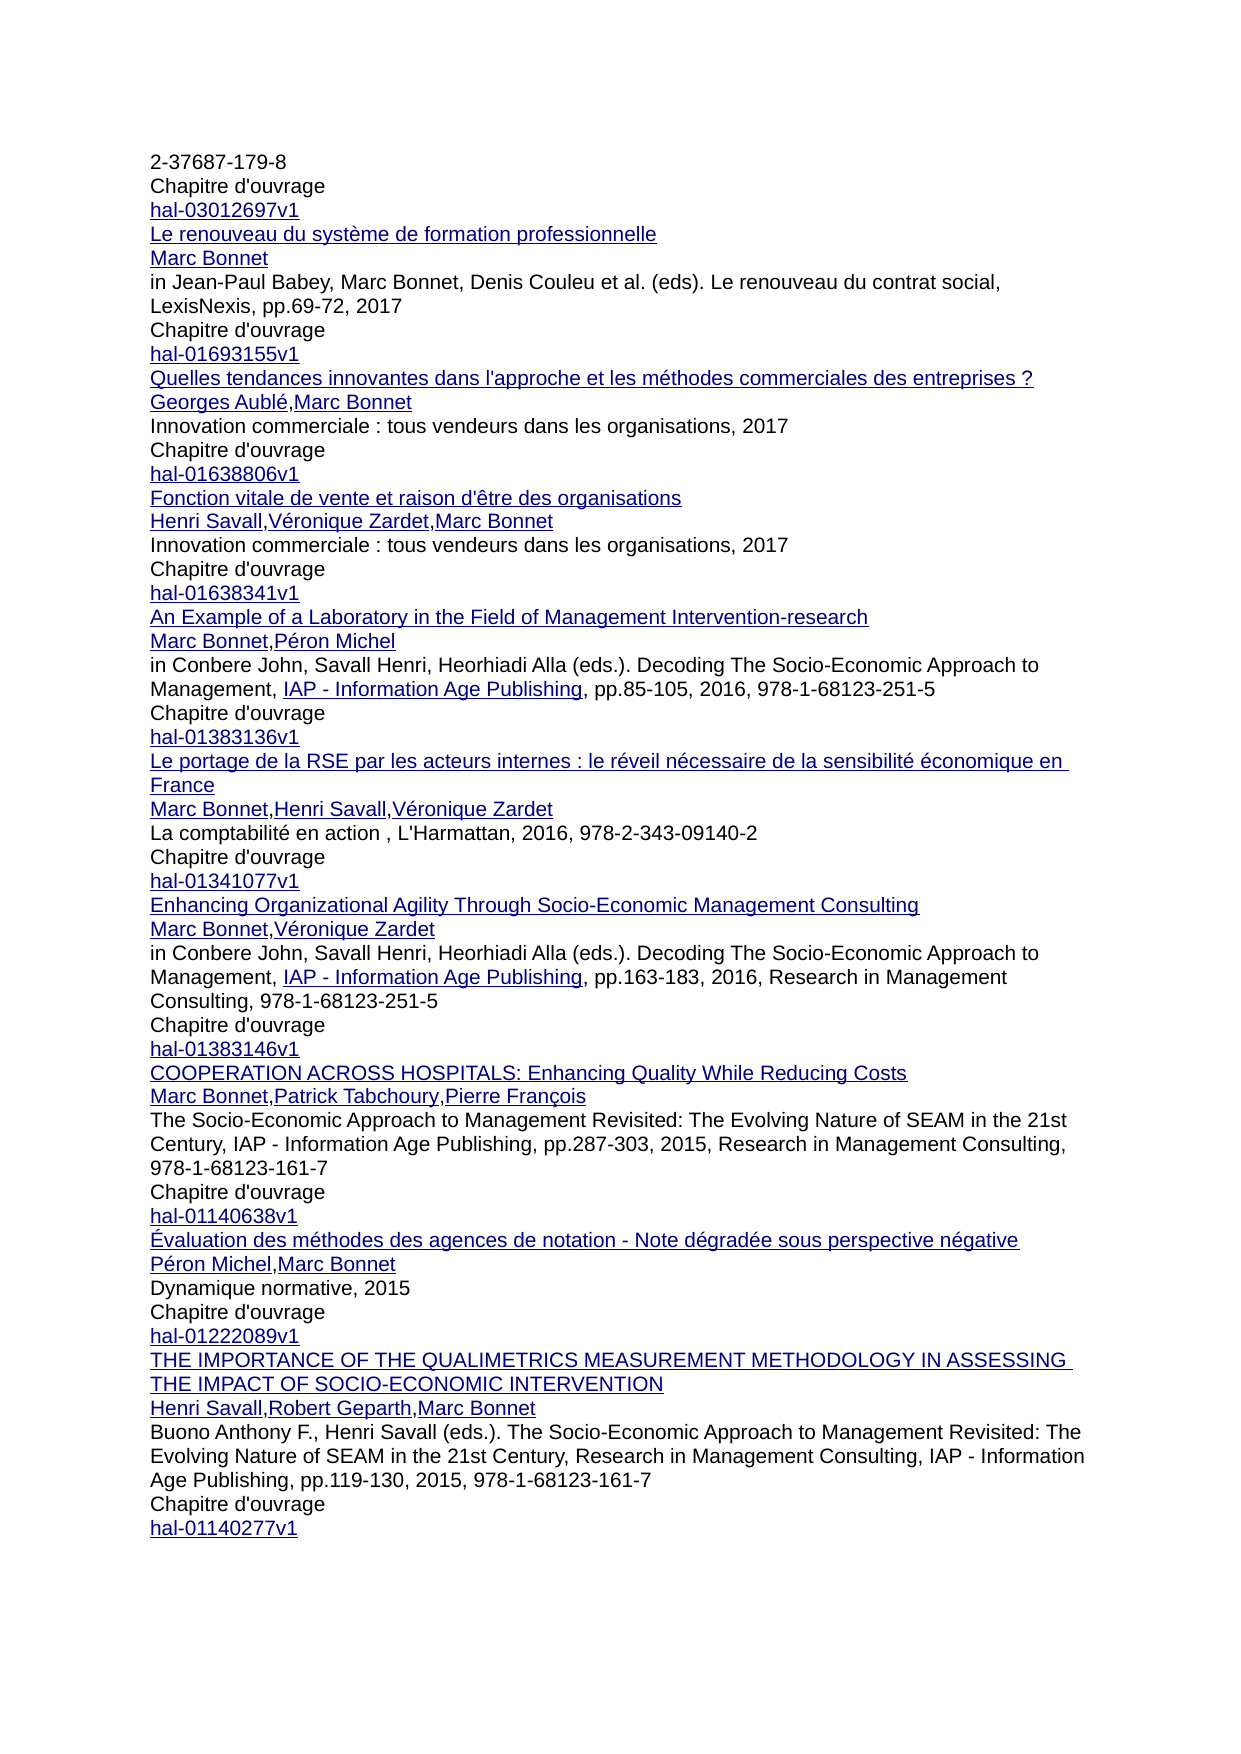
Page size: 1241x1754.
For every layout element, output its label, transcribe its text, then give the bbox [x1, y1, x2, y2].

table_cell Le renouveau du système de formation professionnelle Marc Bonnet in Jean-Paul Babey, Marc Bonnet, Denis Couleu et al. (eds). Le renouveau du contrat social, LexisNexis, pp.69-72, 2017 Chapitre d'ouvrage hal-01693155v1 [150, 222, 1090, 366]
table_cell THE IMPORTANCE OF THE QUALIMETRICS MEASUREMENT METHODOLOGY IN ASSESSING THE IMPACT OF SOCIO-ECONOMIC INTERVENTION Henri Savall,Robert Geparth,Marc Bonnet Buono Anthony F., Henri Savall (eds.). The Socio-Economic Approach to Management Revisited: The Evolving Nature of SEAM in the 21st Century, Research in Management Consulting, IAP - Information Age Publishing, pp.119-130, 2015, 978-1-68123-161-7 Chapitre d'ouvrage hal-01140277v1 [150, 1348, 1090, 1539]
table_cell Quelles tendances innovantes dans l'approche et les méthodes commerciales des entreprises ? Georges Aublé,Marc Bonnet Innovation commerciale : tous vendeurs dans les organisations, 2017 Chapitre d'ouvrage hal-01638806v1 [150, 366, 1090, 485]
table_cell An Example of a Laboratory in the Field of Management Intervention-research Marc Bonnet,Péron Michel in Conbere John, Savall Henri, Heorhiadi Alla (eds.). Decoding The Socio-Economic Approach to Management, IAP - Information Age Publishing, pp.85-105, 2016, 978-1-68123-251-5 Chapitre d'ouvrage hal-01383136v1 [150, 605, 1090, 749]
table_cell COOPERATION ACROSS HOSPITALS: Enhancing Quality While Reducing Costs Marc Bonnet,Patrick Tabchoury,Pierre François The Socio-Economic Approach to Management Revisited: The Evolving Nature of SEAM in the 21st Century, IAP - Information Age Publishing, pp.287-303, 2015, Research in Management Consulting, 978-1-68123-161-7 Chapitre d'ouvrage hal-01140638v1 [150, 1060, 1090, 1228]
table_cell Enhancing Organizational Agility Through Socio-Economic Management Consulting Marc Bonnet,Véronique Zardet in Conbere John, Savall Henri, Heorhiadi Alla (eds.). Decoding The Socio-Economic Approach to Management, IAP - Information Age Publishing, pp.163-183, 2016, Research in Management Consulting, 978-1-68123-251-5 Chapitre d'ouvrage hal-01383146v1 [150, 893, 1090, 1060]
table_cell Évaluation des méthodes des agences de notation - Note dégradée sous perspective négative Péron Michel,Marc Bonnet Dynamique normative, 2015 Chapitre d'ouvrage hal-01222089v1 [150, 1228, 1090, 1348]
table_cell Fonction vitale de vente et raison d'être des organisations Henri Savall,Véronique Zardet,Marc Bonnet Innovation commerciale : tous vendeurs dans les organisations, 2017 Chapitre d'ouvrage hal-01638341v1 [150, 485, 1090, 605]
table_cell Le portage de la RSE par les acteurs internes : le réveil nécessaire de la sensibilité économique en France Marc Bonnet,Henri Savall,Véronique Zardet La comptabilité en action , L'Harmattan, 2016, 978-2-343-09140-2 Chapitre d'ouvrage hal-01341077v1 [150, 749, 1090, 893]
table_cell Chapitre 13. Pratiquer une recherche-intervention qualimétrique Violette Boko,Marc Bonnet In Françoise Chevalier; L. Martin Cloutier; Nathalie Mitev (eds.). Les méthodes de recherche du DBA, Editions EMS, Management & Société, Collection Business Science Institute, pp.227-250, 2018, 978-2-37687-179-8 Chapitre d'ouvrage hal-03012697v1 [150, 150, 1090, 222]
